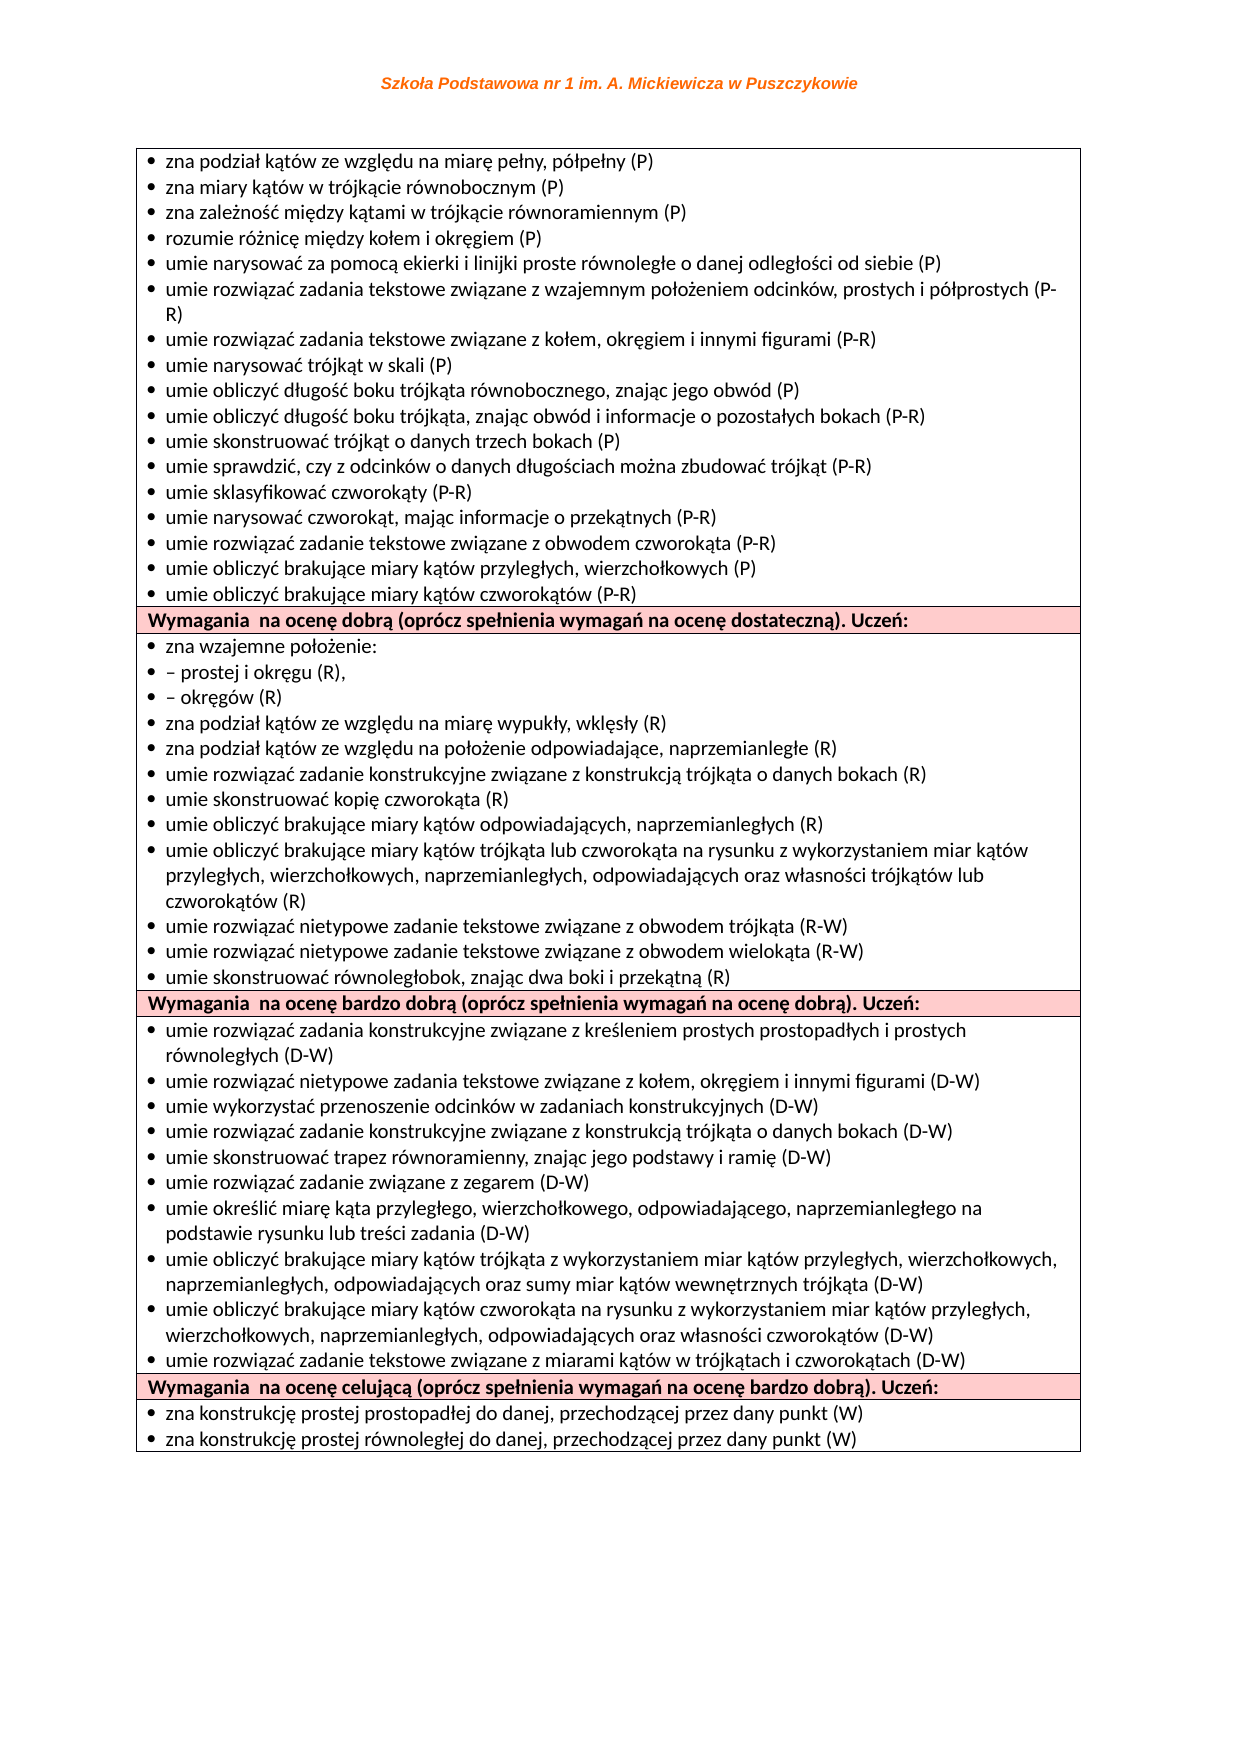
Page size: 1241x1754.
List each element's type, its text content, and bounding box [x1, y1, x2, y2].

table_cell Wymagania na ocenę dobrą (oprócz spełnienia wymagań na ocenę dostateczną). Uczeń: [137, 607, 1080, 633]
table_cell Wymagania na ocenę bardzo dobrą (oprócz spełnienia wymagań na ocenę dobrą). Uczeń: [137, 991, 1080, 1016]
table_cell Wymagania na ocenę celującą (oprócz spełnienia wymagań na ocenę bardzo dobrą). Uczeń: [137, 1374, 1080, 1399]
table_cell zna wzajemne położenie: – prostej i okręgu (R), – okręgów (R) zna podział kątów ze względu na miarę wypukły, wklęsły (R) zna podział kątów ze względu na położenie odpowiadające, naprzemianległe (R) umie rozwiązać zadanie konstrukcyjne związane z konstrukcją trójkąta o danych bokach (R) umie skonstruować kopię czworokąta (R) umie obliczyć brakujące miary kątów odpowiadających, naprzemianległych (R) umie obliczyć brakujące miary kątów trójkąta lub czworokąta na rysunku z wykorzystaniem miar kątów przyległych, wierzchołkowych, naprzemianległych, odpowiadających oraz własności trójkątów lub czworokątów (R) umie rozwiązać nietypowe zadanie tekstowe związane z obwodem trójkąta (R-W) umie rozwiązać nietypowe zadanie tekstowe związane z obwodem wielokąta (R-W) umie skonstruować równoległobok, znając dwa boki i przekątną (R) [137, 634, 1080, 989]
table_cell zna definicje odcinków prostopadłych i odcinków równoległych (P) zna zależność między bokami w trójkącie równoramiennym (P) zna zasady konstrukcji trójkąta o danych trzech bokach (P) zna warunek zbudowania trójkąta – nierówność trójkąta (P) zna podział kątów ze względu na miarę pełny, półpełny (P) zna miary kątów w trójkącie równobocznym (P) zna zależność między kątami w trójkącie równoramiennym (P) rozumie różnicę między kołem i okręgiem (P) umie narysować za pomocą ekierki i linijki proste równoległe o danej odległości od siebie (P) umie rozwiązać zadania tekstowe związane z wzajemnym położeniem odcinków, prostych i półprostych (P-R) umie rozwiązać zadania tekstowe związane z kołem, okręgiem i innymi figurami (P-R) umie narysować trójkąt w skali (P) umie obliczyć długość boku trójkąta równobocznego, znając jego obwód (P) umie obliczyć długość boku trójkąta, znając obwód i informacje o pozostałych bokach (P-R) umie skonstruować trójkąt o danych trzech bokach (P) umie sprawdzić, czy z odcinków o danych długościach można zbudować trójkąt (P-R) umie sklasyfikować czworokąty (P-R) umie narysować czworokąt, mając informacje o przekątnych (P-R) umie rozwiązać zadanie tekstowe związane z obwodem czworokąta (P-R) umie obliczyć brakujące miary kątów przyległych, wierzchołkowych (P) umie obliczyć brakujące miary kątów czworokątów (P-R) [137, 149, 1080, 606]
table_cell umie rozwiązać zadania konstrukcyjne związane z kreśleniem prostych prostopadłych i prostych równoległych (D-W) umie rozwiązać nietypowe zadania tekstowe związane z kołem, okręgiem i innymi figurami (D-W) umie wykorzystać przenoszenie odcinków w zadaniach konstrukcyjnych (D-W) umie rozwiązać zadanie konstrukcyjne związane z konstrukcją trójkąta o danych bokach (D-W) umie skonstruować trapez równoramienny, znając jego podstawy i ramię (D-W) umie rozwiązać zadanie związane z zegarem (D-W) umie określić miarę kąta przyległego, wierzchołkowego, odpowiadającego, naprzemianległego na podstawie rysunku lub treści zadania (D-W) umie obliczyć brakujące miary kątów trójkąta z wykorzystaniem miar kątów przyległych, wierzchołkowych, naprzemianległych, odpowiadających oraz sumy miar kątów wewnętrznych trójkąta (D-W) umie obliczyć brakujące miary kątów czworokąta na rysunku z wykorzystaniem miar kątów przyległych, wierzchołkowych, naprzemianległych, odpowiadających oraz własności czworokątów (D-W) umie rozwiązać zadanie tekstowe związane z miarami kątów w trójkątach i czworokątach (D-W) [137, 1017, 1080, 1373]
table_cell zna konstrukcję prostej prostopadłej do danej, przechodzącej przez dany punkt (W) zna konstrukcję prostej równoległej do danej, przechodzącej przez dany punkt (W) zna konstrukcyjny sposób wyznaczania środka odcinka (W) zna pojęcie symetralnej odcinka (W) zna definicję sześciokąta foremnego oraz sposób jego kreślenia (W) zna pojęcie przybliżenia z niedomiarem oraz przybliżenia z nadmiarem (W) umie skonstruować prostą prostopadłą do danej, przechodzącą przez dany punkt (W) umie skonstruować prostą równoległą do danej, przechodzącą przez dany punkt (W) umie wyznaczyć środek narysowanego okręgu (W) [137, 1400, 1080, 1451]
